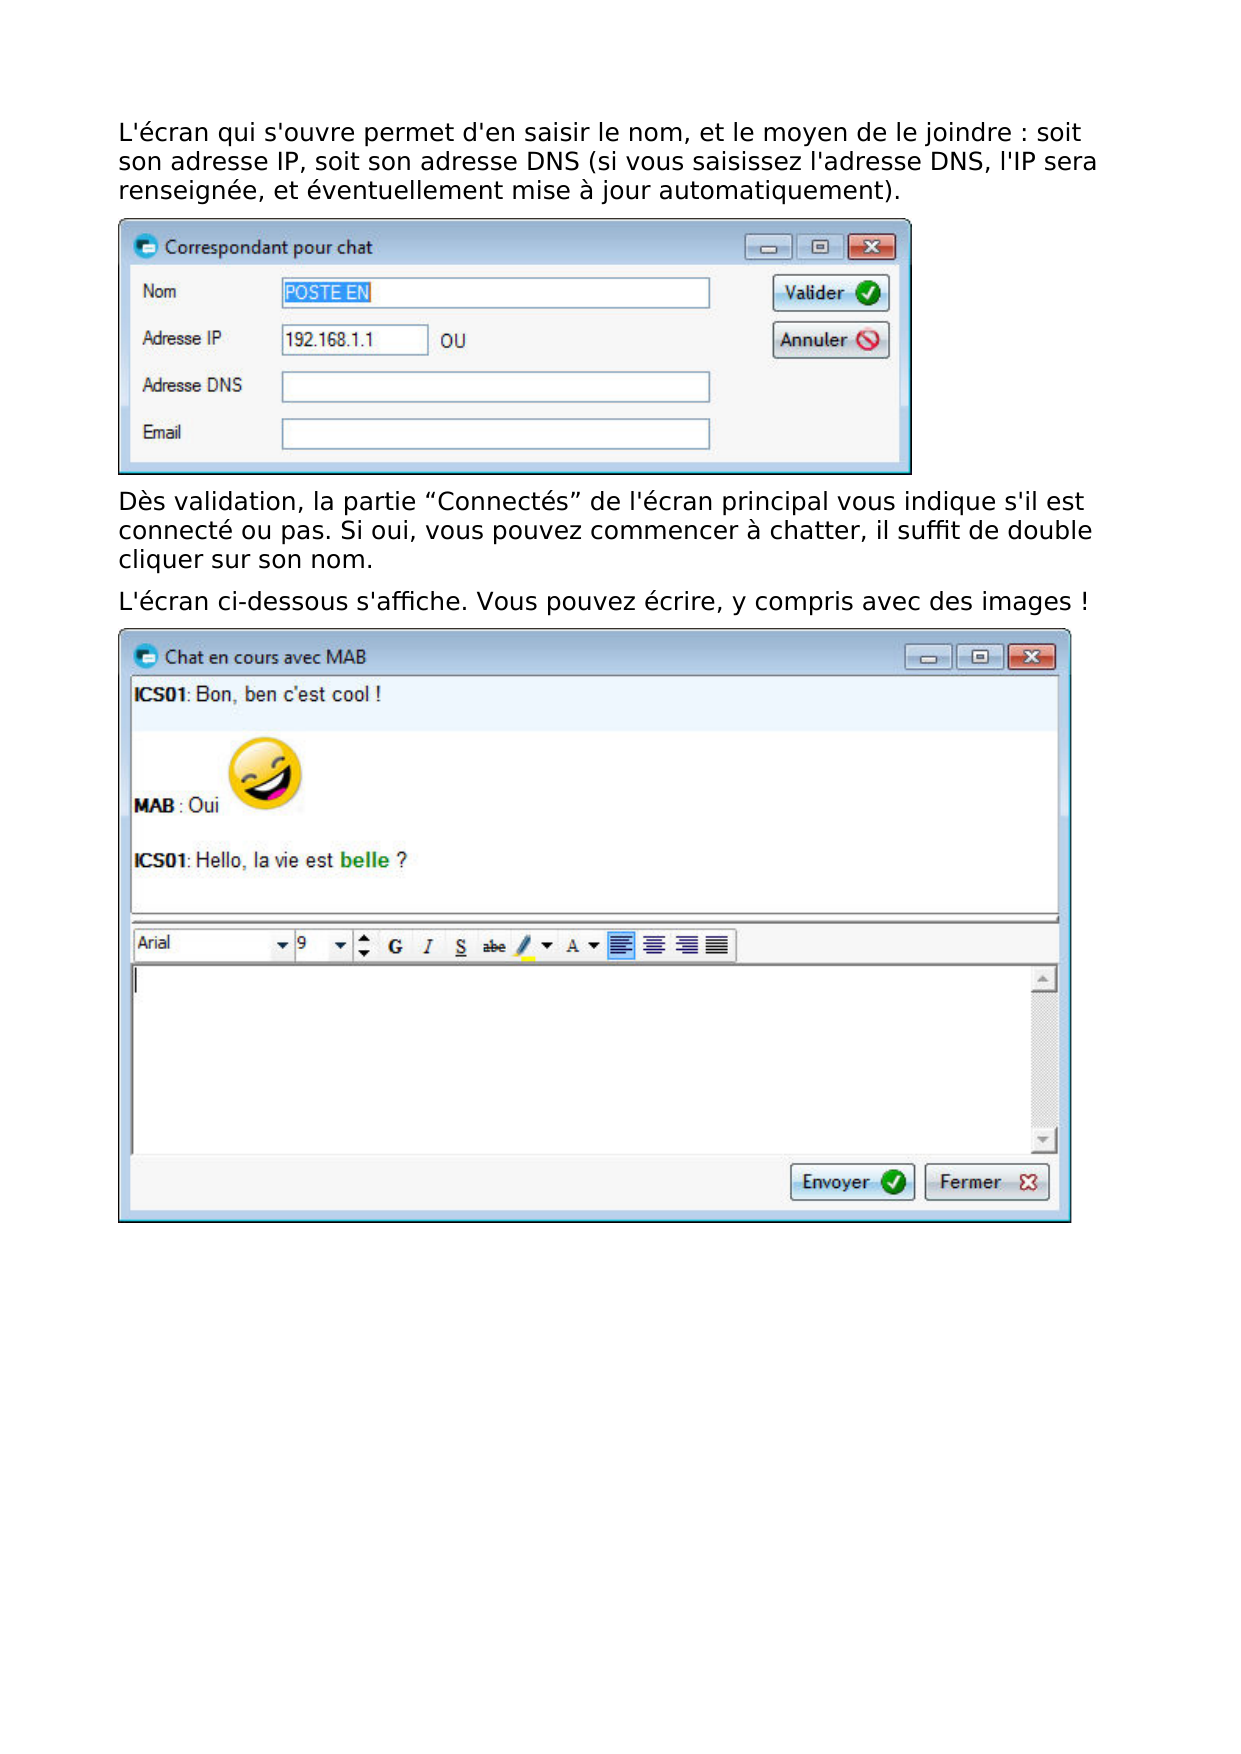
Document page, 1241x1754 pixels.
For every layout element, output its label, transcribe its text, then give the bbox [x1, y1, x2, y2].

text L'écran qui s'ouvre permet d'en saisir le nom, et le moyen de le joindre : soit son adresse IP, soit son adresse DNS (si vous saisissez l'adresse DNS, l'IP sera renseignée, et éventuellement mise à jour automatiquement). [118, 118, 1122, 206]
text Dès validation, la partie “Connectés” de l'écran principal vous indique s'il est connecté ou pas. Si oui, vous pouvez commencer à chatter, il suffit de double cliquer sur son nom. [118, 487, 1122, 574]
picture [118, 628, 1072, 1223]
picture [118, 218, 912, 475]
text L'écran ci-dessous s'affiche. Vous pouvez écrire, y compris avec des images ! [118, 587, 1122, 616]
